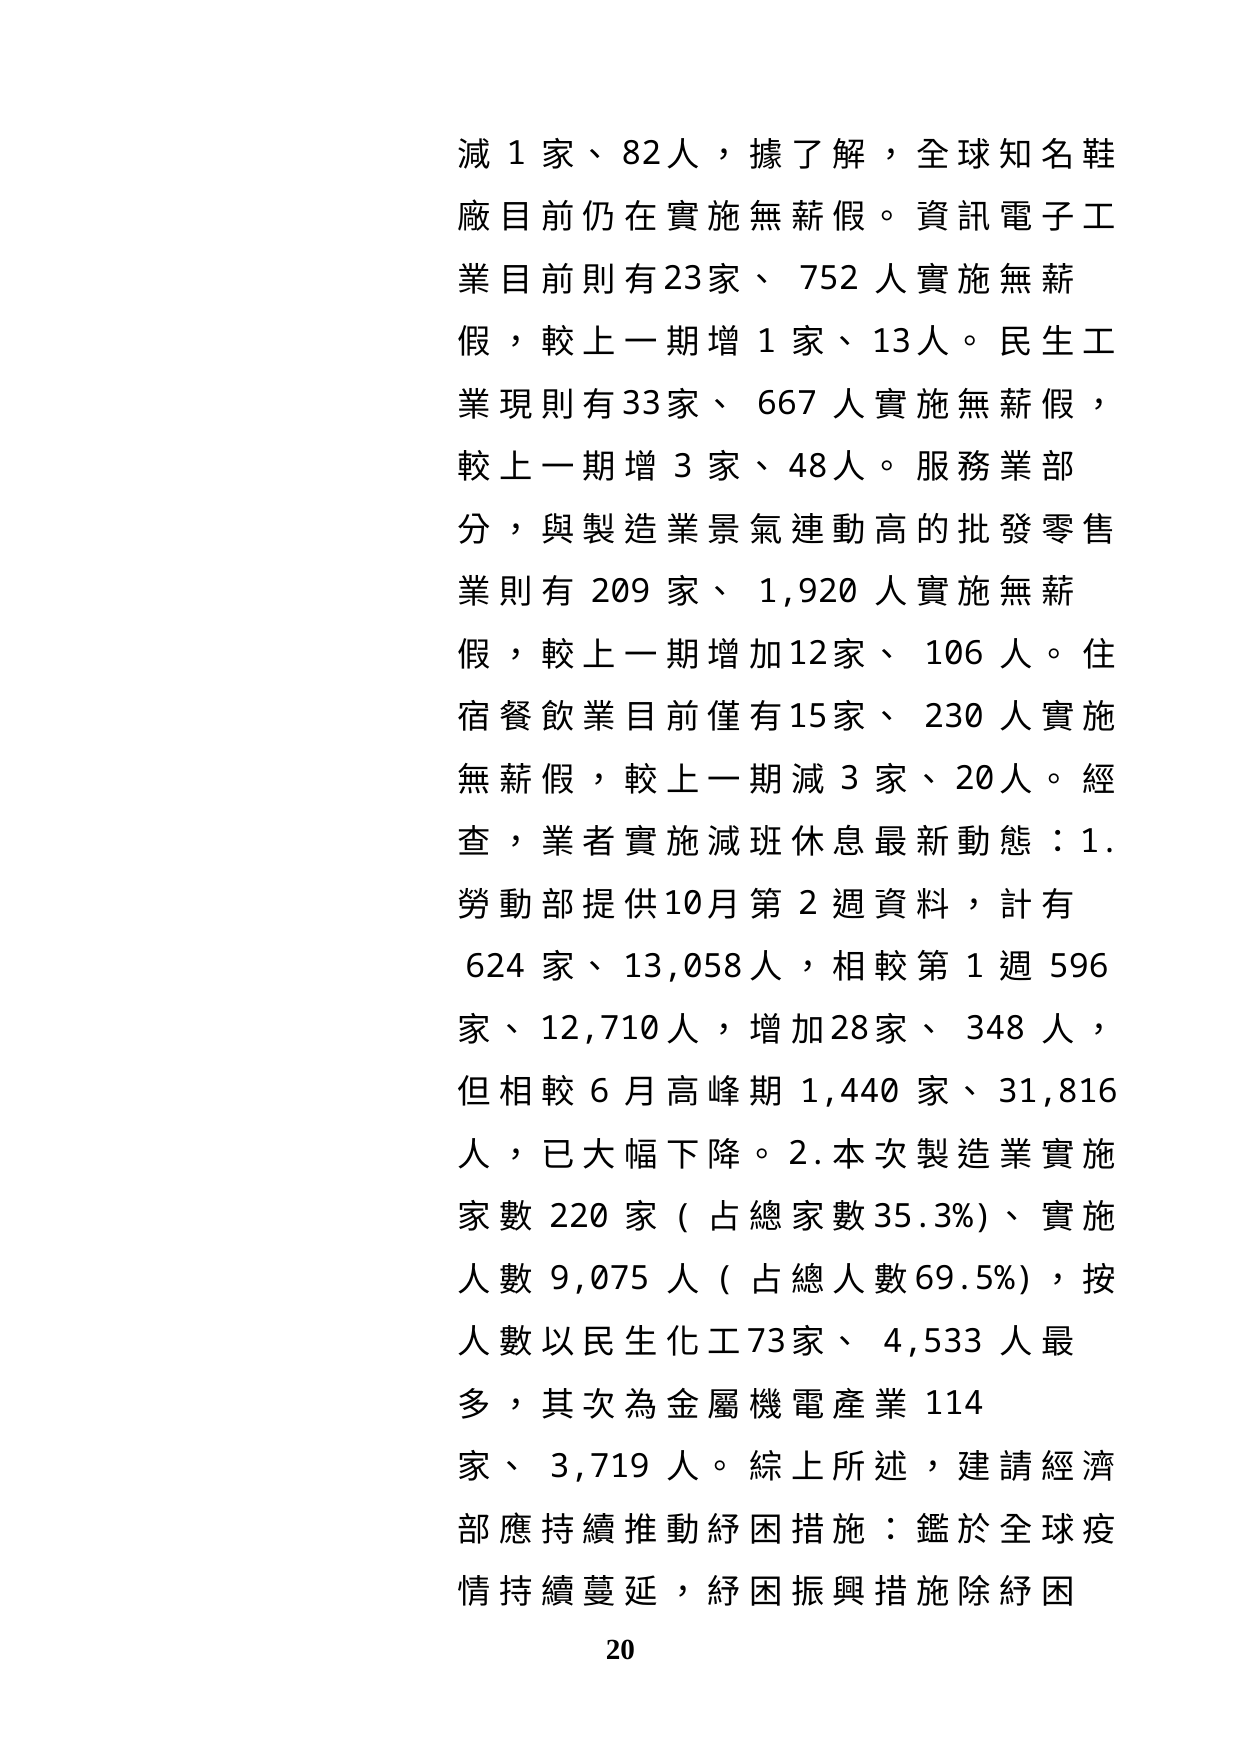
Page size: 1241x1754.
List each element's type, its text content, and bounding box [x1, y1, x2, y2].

list 減1家、82人，據了解，全球知名鞋廠目前仍在實施無薪假。資訊電子工業目前則有23家、752人實施無薪假，較上一期增1家、13人。民生工業現則有33家、667人實施無薪假，較上一期增3家、48人。服務業部分，與製造業景氣連動高的批發零售業則有209家、1,920人實施無薪假，較上一期增加12家、106人。住宿餐飲業目前僅有15家、230人實施無薪假，較上一期減3家、20人。經查，業者實施減班休息最新動態：1.勞動部提供10月第2週資料，計有624家、13,058人，相較第1週596家、12,710人，增加28家、348人，但相較6月高峰期1,440家、31,816人，已大幅下降。2.本次製造業實施家數220家(占總家數35.3%)、實施人數9,075人(占總人數69.5%)，按人數以民生化工73家、4,533人最多，其次為金屬機電產業114家、3,719人。綜上所述，建請經濟部應持續推動紓困措施：鑑於全球疫情持續蔓延，紓困振興措施除紓困 [291, 110, 1120, 1610]
